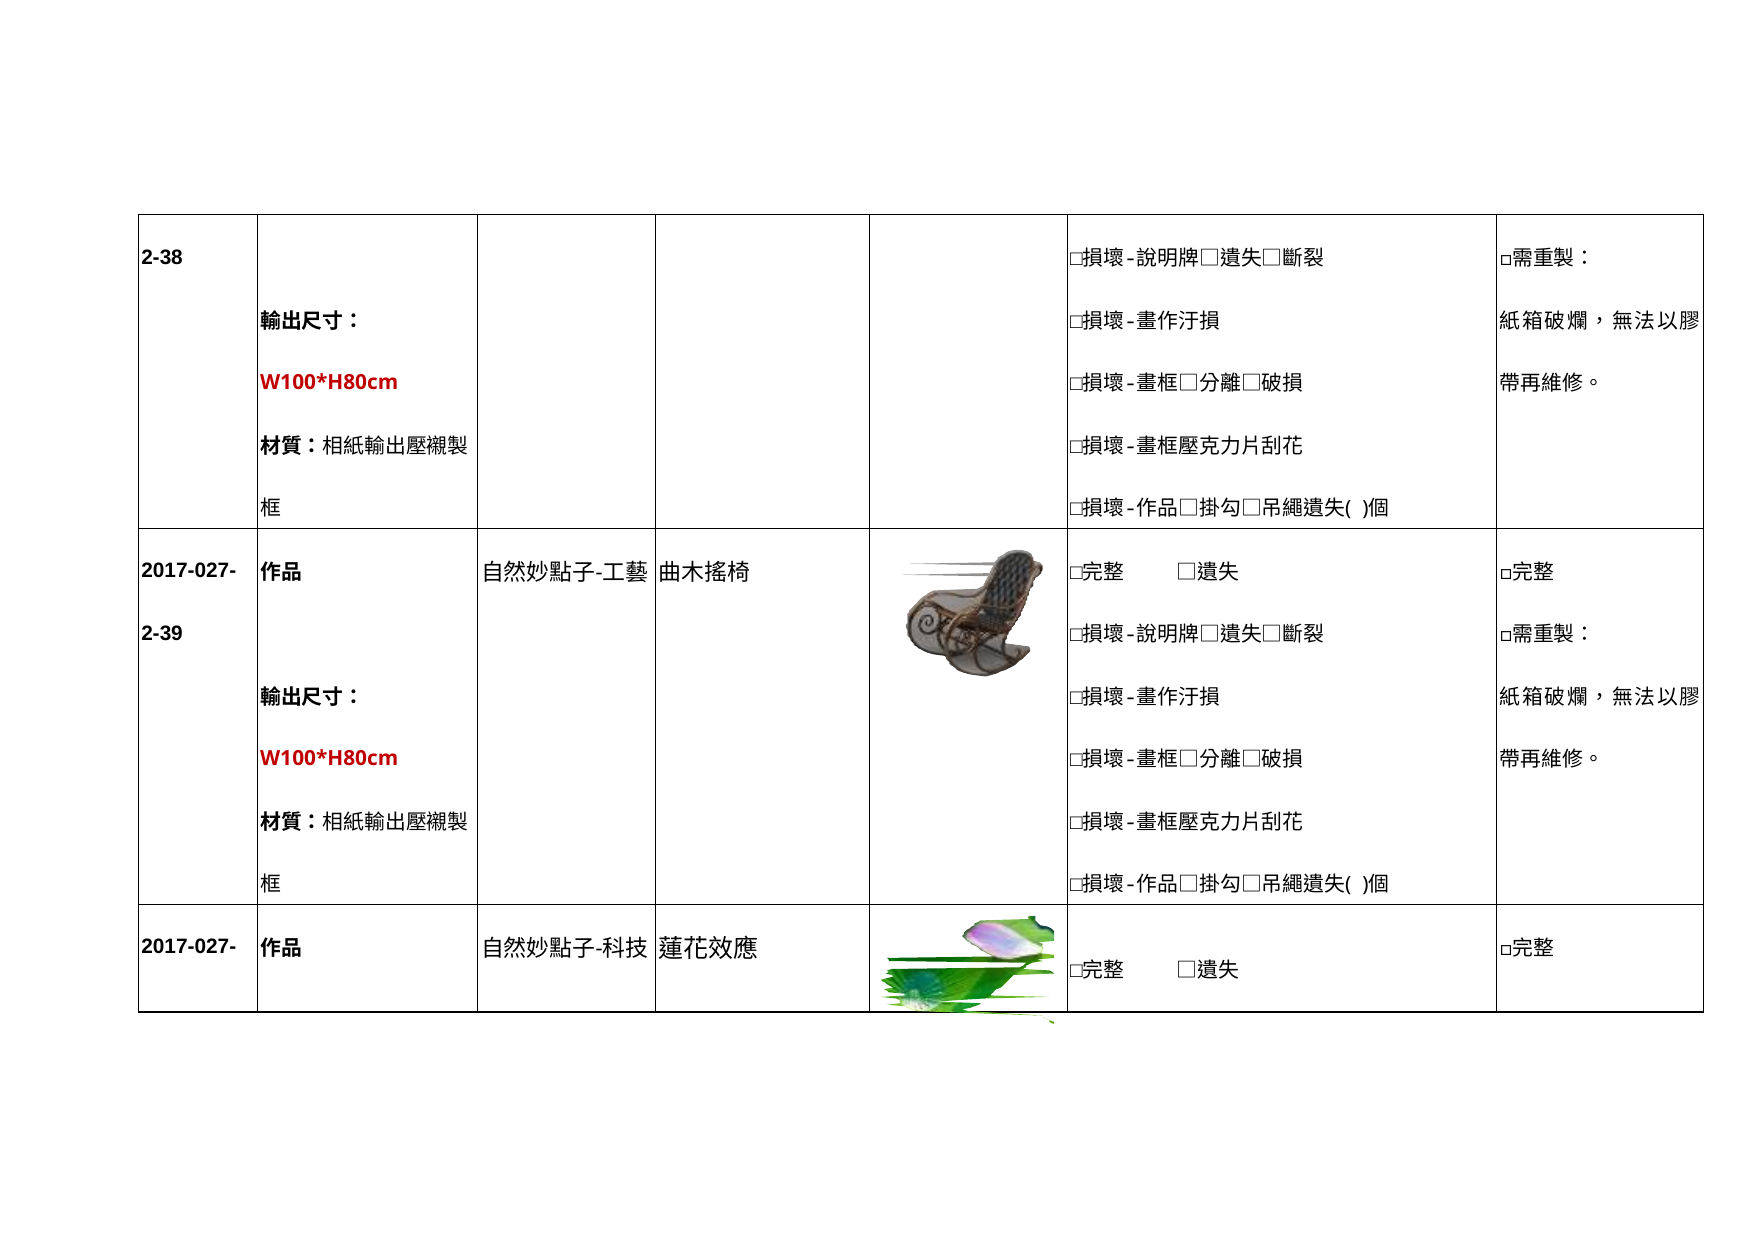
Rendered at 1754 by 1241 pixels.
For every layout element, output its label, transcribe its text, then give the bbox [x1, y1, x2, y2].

table_cell 2017-027- [139, 905, 257, 1011]
table_cell [870, 215, 1067, 527]
table_cell 蓮花效應 [656, 905, 869, 1011]
table_cell 2017-027-2-39 [139, 529, 257, 903]
table_cell [656, 215, 869, 527]
table_cell □完整 □遺失 □損壞-說明牌□遺失□斷裂 □損壞-畫作汙損 □損壞-畫框□分離□破損 □損壞-畫框壓克力片刮花 □損壞-作品□掛勾□吊繩遺失( )個 [1068, 529, 1496, 903]
table_cell 輸出尺寸：W100*H80cm 材質：相紙輸出壓襯製框 [258, 215, 477, 527]
table_cell [478, 215, 655, 527]
table_cell [870, 905, 1067, 1011]
table_cell [870, 529, 1067, 903]
table_cell 2-38 [139, 215, 257, 527]
table_cell 自然妙點子-工藝 [478, 529, 655, 903]
table_cell □完整 □需重製： 紙箱破爛，無法以膠帶再維修。 [1497, 529, 1703, 903]
table_cell □需重製： 紙箱破爛，無法以膠帶再維修。 [1497, 215, 1703, 527]
table_cell □完整 □遺失 [1068, 905, 1496, 1011]
table_cell □損壞-說明牌□遺失□斷裂 □損壞-畫作汙損 □損壞-畫框□分離□破損 □損壞-畫框壓克力片刮花 □損壞-作品□掛勾□吊繩遺失( )個 [1068, 215, 1496, 527]
table_cell 作品 輸出尺寸：W100*H80cm 材質：相紙輸出壓襯製框 [258, 529, 477, 903]
table_cell 自然妙點子-科技 [478, 905, 655, 1011]
table_cell 作品 [258, 905, 477, 1011]
table_cell □完整 [1497, 905, 1703, 1011]
table_cell 曲木搖椅 [656, 529, 869, 903]
